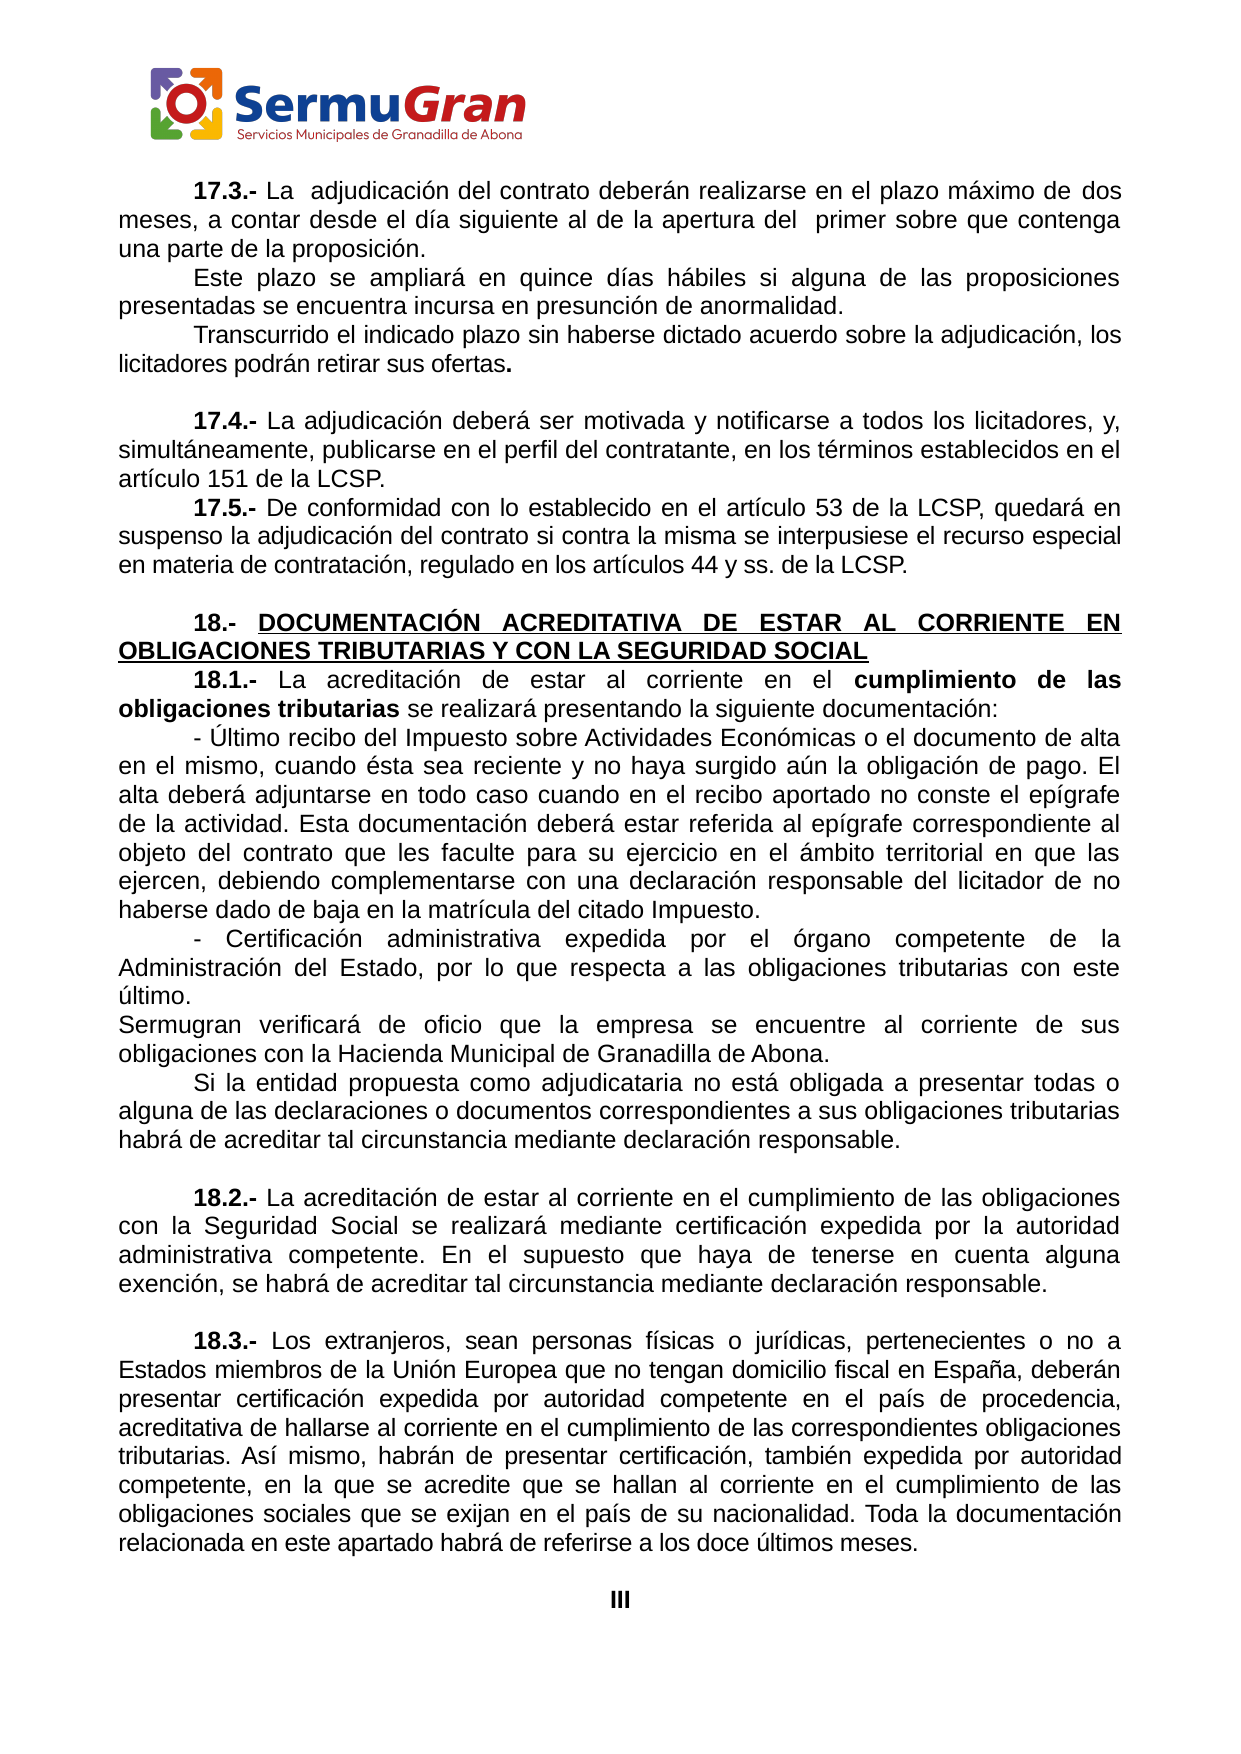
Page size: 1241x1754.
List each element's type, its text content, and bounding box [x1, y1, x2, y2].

text - Último recibo del Impuesto sobre Actividades Económicas o el documento de alta en el mismo, cuando ésta sea reciente y no haya surgido aún la obligación de pago. El alta deberá adjuntarse en todo caso cuando en el recibo aportado no conste el epígrafe de la actividad. Esta documentación deberá estar referida al epígrafe correspondiente al objeto del contrato que les faculte para su ejercicio en el ámbito territorial en que las ejercen, debiendo complementarse con una declaración responsable del licitador de no haberse dado de baja en la matrícula del citado Impuesto. [118, 723, 1122, 924]
text Este plazo se ampliará en quince días hábiles si alguna de las proposiciones presentadas se encuentra incursa en presunción de anormalidad. [118, 263, 1122, 320]
text 18.2.- La acreditación de estar al corriente en el cumplimiento de las obligaciones con la Seguridad Social se realizará mediante certificación expedida por la autoridad administrativa competente. En el supuesto que haya de tenerse en cuenta alguna exención, se habrá de acreditar tal circunstancia mediante declaración responsable. [118, 1183, 1122, 1298]
text III [118, 1585, 1122, 1614]
text 18.1.- La acreditación de estar al corriente en el cumplimiento de las obligaciones tributarias se realizará presentando la siguiente documentación: [118, 665, 1122, 723]
text Sermugran verificará de oficio que la empresa se encuentre al corriente de sus obligaciones con la Hacienda Municipal de Granadilla de Abona. [118, 1010, 1122, 1068]
text 17.4.- La adjudicación deberá ser motivada y notificarse a todos los licitadores, y, simultáneamente, publicarse en el perfil del contratante, en los términos establecidos en el artículo 151 de la LCSP. [118, 406, 1122, 493]
text 17.5.- De conformidad con lo establecido en el artículo 53 de la LCSP, quedará en suspenso la adjudicación del contrato si contra la misma se interpusiese el recurso especial en materia de contratación, regulado en los artículos 44 y ss. de la LCSP. [118, 493, 1122, 579]
picture [133, 83, 543, 123]
text Si la entidad propuesta como adjudicataria no está obligada a presentar todas o alguna de las declaraciones o documentos correspondientes a sus obligaciones tributarias habrá de acreditar tal circunstancia mediante declaración responsable. [118, 1068, 1122, 1154]
text Transcurrido el indicado plazo sin haberse dictado acuerdo sobre la adjudicación, los licitadores podrán retirar sus ofertas. [118, 320, 1122, 378]
text 18.- DOCUMENTACIÓN ACREDITATIVA DE ESTAR AL CORRIENTE EN OBLIGACIONES TRIBUTARIAS Y CON LA SEGURIDAD SOCIAL [118, 608, 1122, 665]
text 18.3.- Los extranjeros, sean personas físicas o jurídicas, pertenecientes o no a Estados miembros de la Unión Europea que no tengan domicilio fiscal en España, deberán presentar certificación expedida por autoridad competente en el país de procedencia, acreditativa de hallarse al corriente en el cumplimiento de las correspondientes obligaciones tributarias. Así mismo, habrán de presentar certificación, también expedida por autoridad competente, en la que se acredite que se hallan al corriente en el cumplimiento de las obligaciones sociales que se exijan en el país de su nacionalidad. Toda la documentación relacionada en este apartado habrá de referirse a los doce últimos meses. [118, 1326, 1122, 1556]
text 17.3.- La adjudicación del contrato deberán realizarse en el plazo máximo de dos meses, a contar desde el día siguiente al de la apertura del primer sobre que contenga una parte de la proposición. [118, 176, 1122, 263]
text - Certificación administrativa expedida por el órgano competente de la Administración del Estado, por lo que respecta a las obligaciones tributarias con este último. [118, 924, 1122, 1010]
